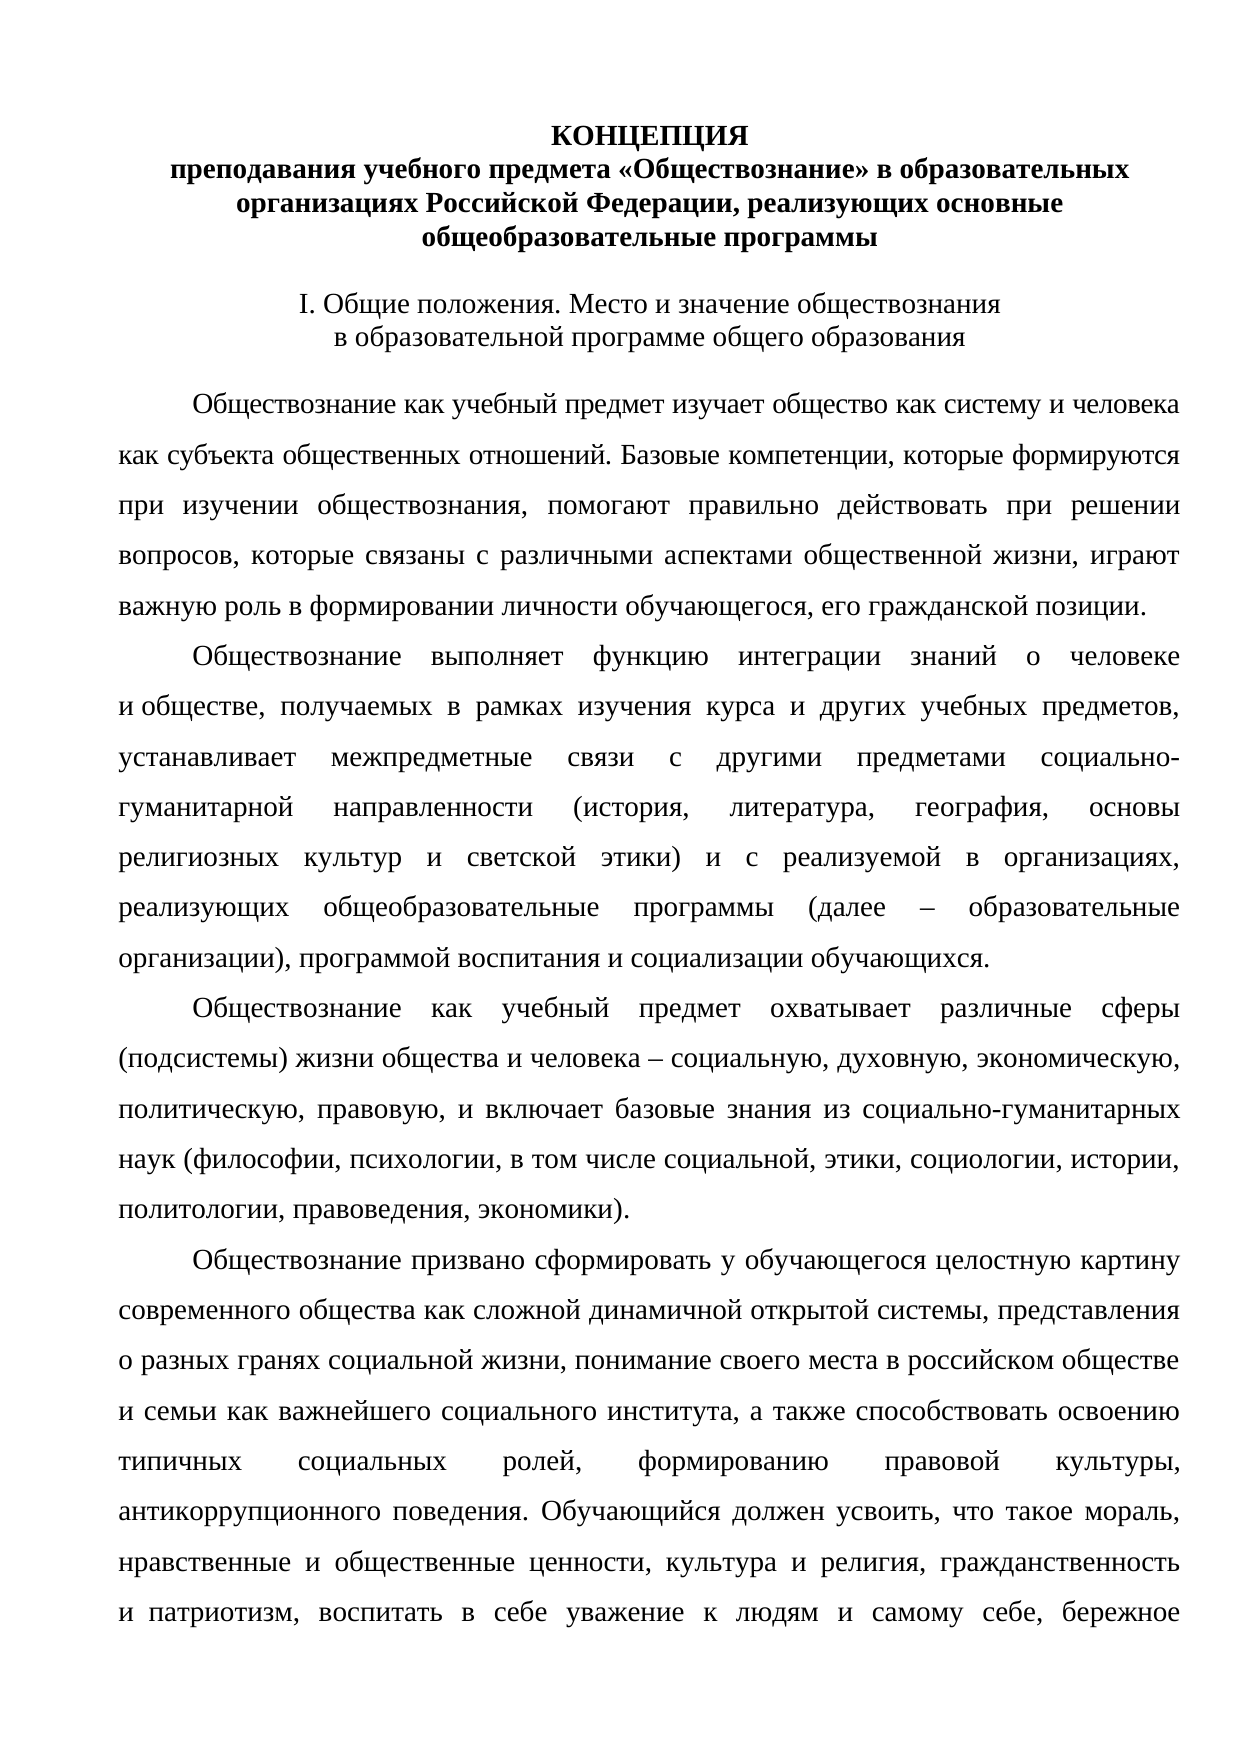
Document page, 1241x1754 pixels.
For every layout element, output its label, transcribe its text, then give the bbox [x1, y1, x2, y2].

text Обществознание как учебный предмет изучает общество как систему и человека как субъекта общественных отношений. Базовые компетенции, которые формируются при изучении обществознания, помогают правильно действовать при решении вопросов, которые связаны с различными аспектами общественной жизни, играют важную роль в формировании личности обучающегося, его гражданской позиции. [118, 386, 1181, 621]
text преподавания учебного предмета «Обществознание» в образовательных организациях Российской Федерации, реализующих основные общеобразовательные программы [118, 152, 1181, 252]
text Обществознание выполняет функцию интеграции знаний о человеке и обществе, получаемых в рамках изучения курса и других учебных предметов, устанавливает межпредметные связи с другими предметами социально-гуманитарной направленности (история, литература, география, основы религиозных культур и светской этики) и с реализуемой в организациях, реализующих общеобразовательные программы (далее – образовательные организации), программой воспитания и социализации обучающихся. [118, 638, 1181, 973]
text I. Общие положения. Место и значение обществознания [118, 286, 1181, 319]
text КОНЦЕПЦИЯ [118, 118, 1181, 152]
text в образовательной программе общего образования [118, 319, 1181, 353]
text Обществознание как учебный предмет охватывает различные сферы (подсистемы) жизни общества и человека – социальную, духовную, экономическую, политическую, правовую, и включает базовые знания из социально-гуманитарных наук (философии, психологии, в том числе социальной, этики, социологии, истории, политологии, правоведения, экономики). [118, 990, 1181, 1225]
text Обществознание призвано сформировать у обучающегося целостную картину современного общества как сложной динамичной открытой системы, представления о разных гранях социальной жизни, понимание своего места в российском обществе и семьи как важнейшего социального института, а также способствовать освоению типичных социальных ролей, формированию правовой культуры, антикоррупционного поведения. Обучающийся должен усвоить, что такое мораль, нравственные и общественные ценности, культура и религия, гражданственность и патриотизм, воспитать в себе уважение к людям и самому себе, бережное [118, 1242, 1181, 1627]
